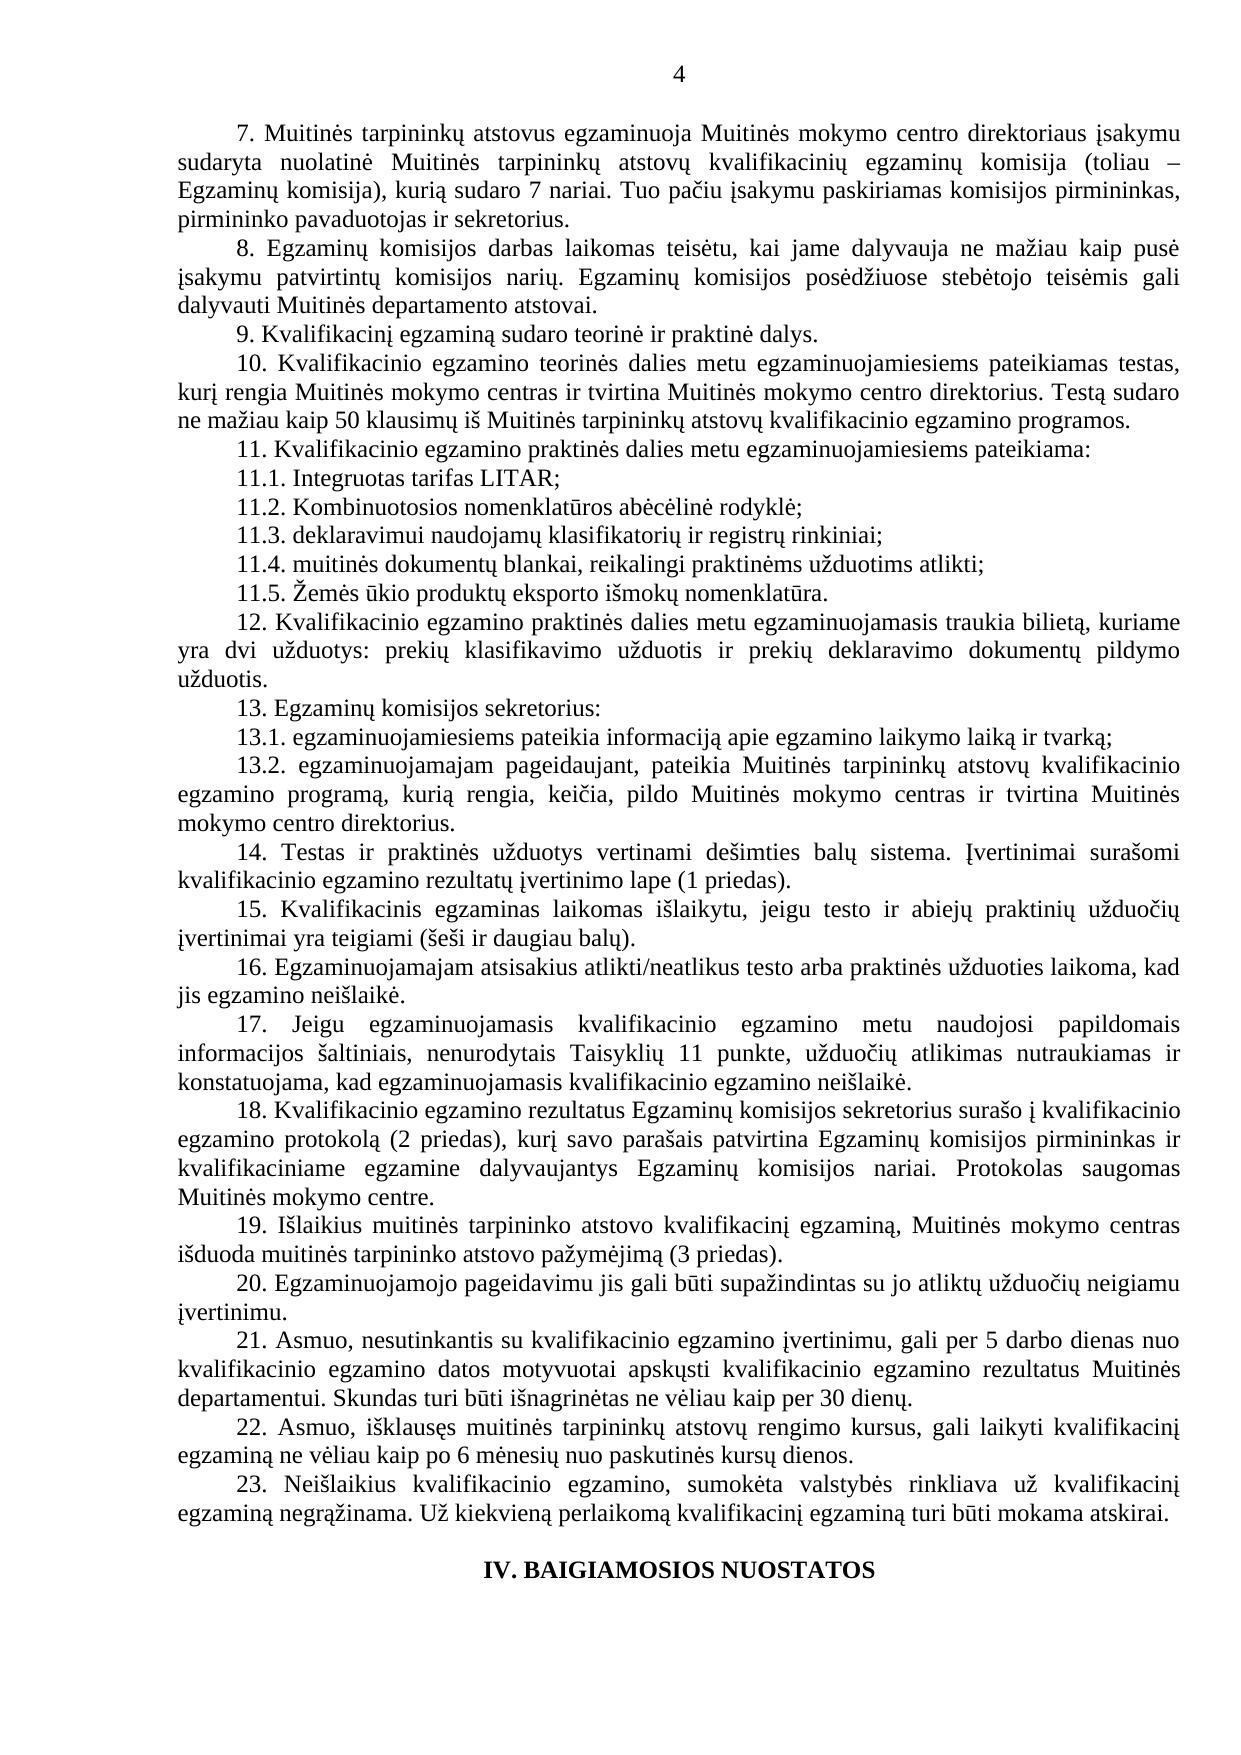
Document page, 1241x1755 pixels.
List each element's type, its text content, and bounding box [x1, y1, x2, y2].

text 11.4. muitinės dokumentų blankai, reikalingi praktinėms užduotims atlikti; [177, 549, 1181, 578]
text 18. Kvalifikacinio egzamino rezultatus Egzaminų komisijos sekretorius surašo į kvalifikacinio egzamino protokolą (2 priedas), kurį savo parašais patvirtina Egzaminų komisijos pirmininkas ir kvalifikaciniame egzamine dalyvaujantys Egzaminų komisijos nariai. Protokolas saugomas Muitinės mokymo centre. [177, 1096, 1181, 1211]
text 15. Kvalifikacinis egzaminas laikomas išlaikytu, jeigu testo ir abiejų praktinių užduočių įvertinimai yra teigiami (šeši ir daugiau balų). [177, 894, 1181, 952]
text 12. Kvalifikacinio egzamino praktinės dalies metu egzaminuojamasis traukia bilietą, kuriame yra dvi užduotys: prekių klasifikavimo užduotis ir prekių deklaravimo dokumentų pildymo užduotis. [177, 607, 1181, 693]
text 10. Kvalifikacinio egzamino teorinės dalies metu egzaminuojamiesiems pateikiamas testas, kurį rengia Muitinės mokymo centras ir tvirtina Muitinės mokymo centro direktorius. Testą sudaro ne mažiau kaip 50 klausimų iš Muitinės tarpininkų atstovų kvalifikacinio egzamino programos. [177, 348, 1181, 434]
text 13.1. egzaminuojamiesiems pateikia informaciją apie egzamino laikymo laiką ir tvarką; [177, 722, 1181, 751]
text 22. Asmuo, išklausęs muitinės tarpininkų atstovų rengimo kursus, gali laikyti kvalifikacinį egzaminą ne vėliau kaip po 6 mėnesių nuo paskutinės kursų dienos. [177, 1412, 1181, 1469]
text 20. Egzaminuojamojo pageidavimu jis gali būti supažindintas su jo atliktų užduočių neigiamu įvertinimu. [177, 1268, 1181, 1326]
text 23. Neišlaikius kvalifikacinio egzamino, sumokėta valstybės rinkliava už kvalifikacinį egzaminą negrąžinama. Už kiekvieną perlaikomą kvalifikacinį egzaminą turi būti mokama atskirai. [177, 1469, 1181, 1527]
text 16. Egzaminuojamajam atsisakius atlikti/neatlikus testo arba praktinės užduoties laikoma, kad jis egzamino neišlaikė. [177, 952, 1181, 1009]
text 14. Testas ir praktinės užduotys vertinami dešimties balų sistema. Įvertinimai surašomi kvalifikacinio egzamino rezultatų įvertinimo lape (1 priedas). [177, 837, 1181, 894]
text 17. Jeigu egzaminuojamasis kvalifikacinio egzamino metu naudojosi papildomais informacijos šaltiniais, nenurodytais Taisyklių 11 punkte, užduočių atlikimas nutraukiamas ir konstatuojama, kad egzaminuojamasis kvalifikacinio egzamino neišlaikė. [177, 1009, 1181, 1096]
text 11.2. Kombinuotosios nomenklatūros abėcėlinė rodyklė; [177, 492, 1181, 521]
text 13.2. egzaminuojamajam pageidaujant, pateikia Muitinės tarpininkų atstovų kvalifikacinio egzamino programą, kurią rengia, keičia, pildo Muitinės mokymo centras ir tvirtina Muitinės mokymo centro direktorius. [177, 751, 1181, 837]
text 11.3. deklaravimui naudojamų klasifikatorių ir registrų rinkiniai; [177, 521, 1181, 549]
text 9. Kvalifikacinį egzaminą sudaro teorinė ir praktinė dalys. [177, 319, 1181, 348]
text 7. Muitinės tarpininkų atstovus egzaminuoja Muitinės mokymo centro direktoriaus įsakymu sudaryta nuolatinė Muitinės tarpininkų atstovų kvalifikacinių egzaminų komisija (toliau – Egzaminų komisija), kurią sudaro 7 nariai. Tuo pačiu įsakymu paskiriamas komisijos pirmininkas, pirmininko pavaduotojas ir sekretorius. [177, 118, 1181, 233]
text 13. Egzaminų komisijos sekretorius: [177, 693, 1181, 722]
text 21. Asmuo, nesutinkantis su kvalifikacinio egzamino įvertinimu, gali per 5 darbo dienas nuo kvalifikacinio egzamino datos motyvuotai apskųsti kvalifikacinio egzamino rezultatus Muitinės departamentui. Skundas turi būti išnagrinėtas ne vėliau kaip per 30 dienų. [177, 1326, 1181, 1412]
text 19. Išlaikius muitinės tarpininko atstovo kvalifikacinį egzaminą, Muitinės mokymo centras išduoda muitinės tarpininko atstovo pažymėjimą (3 priedas). [177, 1211, 1181, 1268]
text IV. BAIGIAMOSIOS NUOSTATOS [177, 1556, 1181, 1584]
text 8. Egzaminų komisijos darbas laikomas teisėtu, kai jame dalyvauja ne mažiau kaip pusė įsakymu patvirtintų komisijos narių. Egzaminų komisijos posėdžiuose stebėtojo teisėmis gali dalyvauti Muitinės departamento atstovai. [177, 233, 1181, 319]
text 11.1. Integruotas tarifas LITAR; [177, 463, 1181, 492]
text 11. Kvalifikacinio egzamino praktinės dalies metu egzaminuojamiesiems pateikiama: [177, 434, 1181, 463]
text 11.5. Žemės ūkio produktų eksporto išmokų nomenklatūra. [177, 578, 1181, 607]
